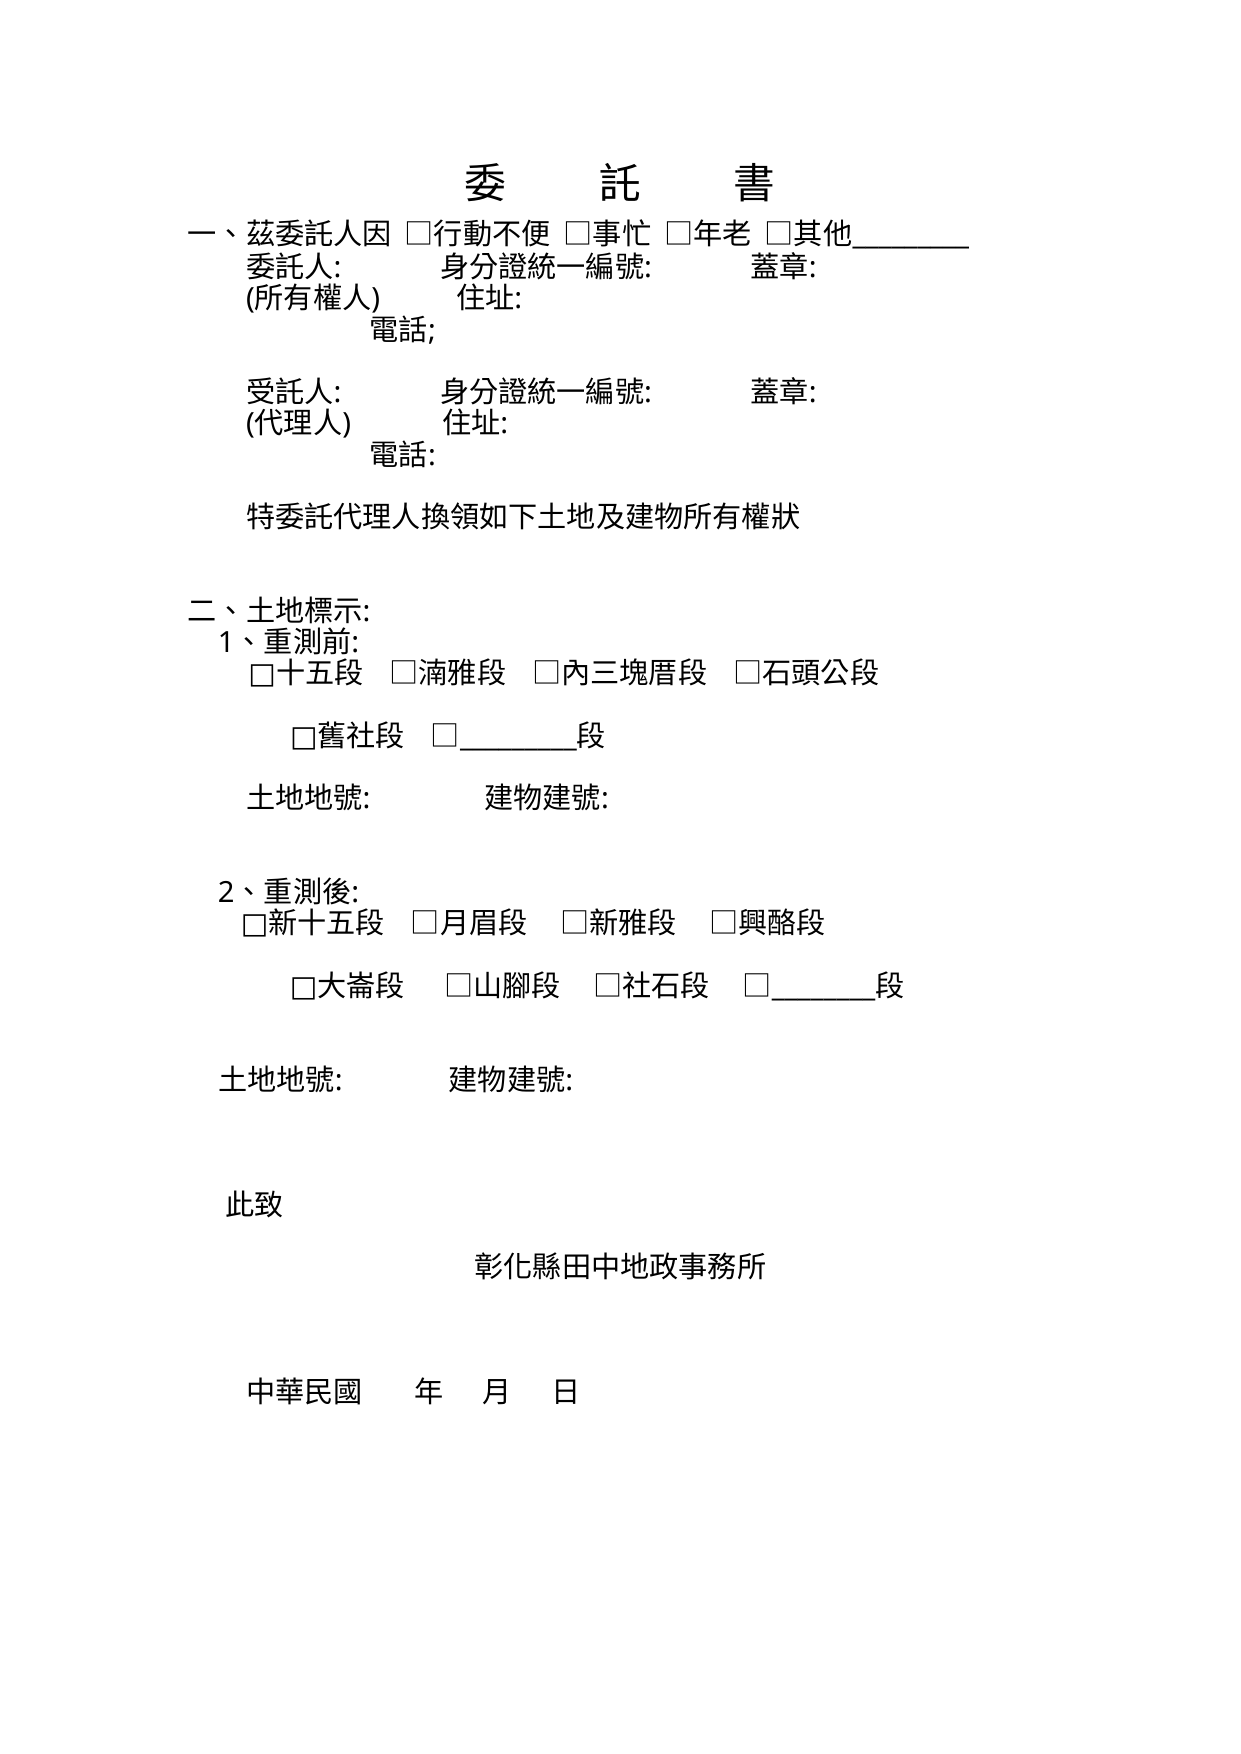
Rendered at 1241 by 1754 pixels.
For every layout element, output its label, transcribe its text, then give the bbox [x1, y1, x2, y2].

text 二、土地標示: [187, 596, 1053, 628]
text 彰化縣田中地政事務所 [187, 1253, 1053, 1284]
text 受託人: 身分證統一編號: 蓋章: [187, 378, 1053, 409]
text 中華民國 年 月 日 [187, 1378, 1053, 1409]
text 電話: [187, 440, 1053, 471]
text 一、茲委託人因 □行動不便 □事忙 □年老 □其他_________ [187, 210, 1053, 253]
text □十五段 □湳雅段 □內三塊厝段 □石頭公段 [187, 659, 1053, 690]
text □新十五段 □月眉段 □新雅段 □興酪段 [187, 909, 1053, 940]
text 特委託代理人換領如下土地及建物所有權狀 [187, 503, 1053, 534]
text 2、重測後: [187, 878, 1053, 909]
text 委 託 書 [187, 150, 1053, 210]
text 土地地號: 建物建號: [187, 1065, 1053, 1096]
text 電話; [187, 315, 1053, 346]
text 1、重測前: [187, 628, 1053, 659]
text (所有權人) 住址: [187, 284, 1053, 315]
text □舊社段 □_________段 [274, 721, 1053, 753]
text □大崙段 □山腳段 □社石段 □________段 [187, 971, 1053, 1003]
text 土地地號: 建物建號: [187, 784, 1053, 815]
text 此致 [187, 1190, 1053, 1221]
text 委託人: 身分證統一編號: 蓋章: [187, 253, 1053, 284]
text (代理人) 住址: [187, 409, 1053, 440]
